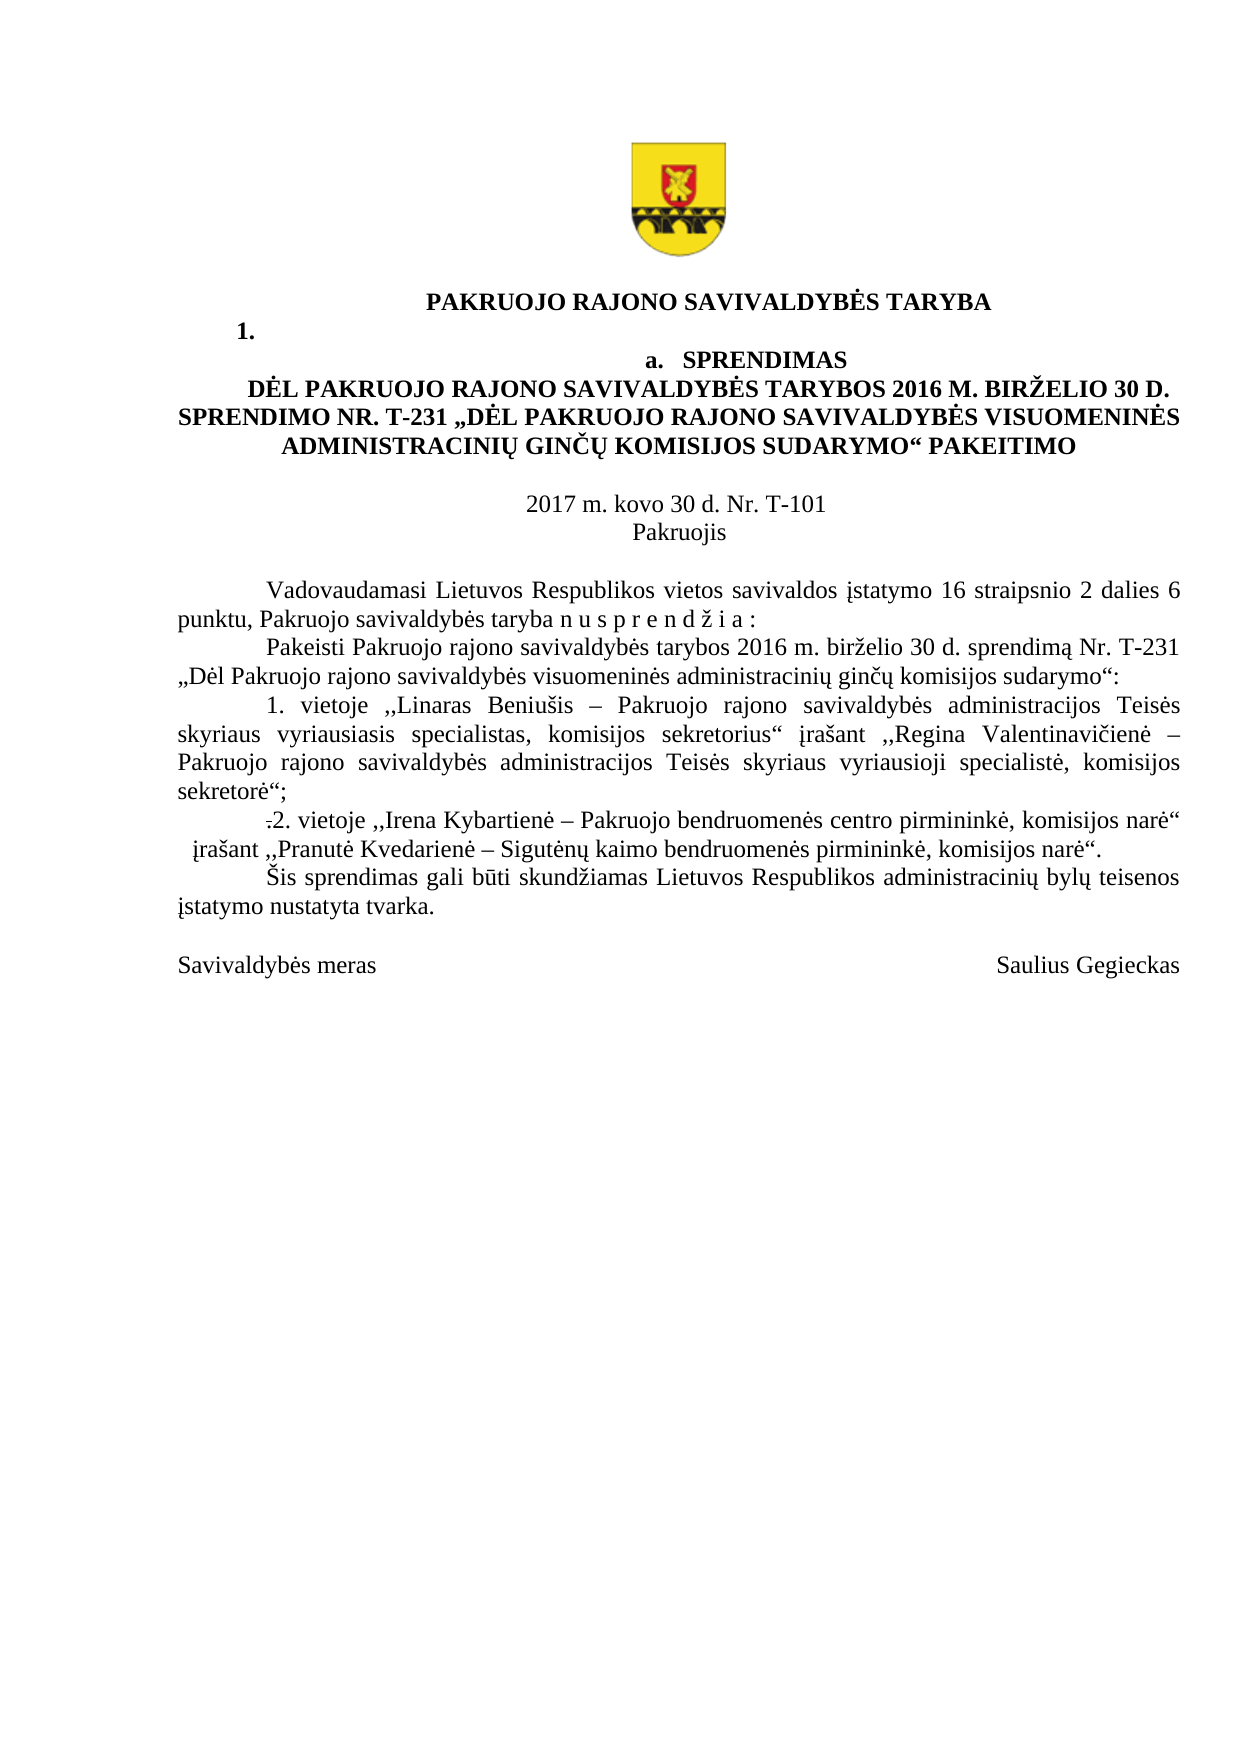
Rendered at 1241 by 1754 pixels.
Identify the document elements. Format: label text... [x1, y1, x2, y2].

text 2017 m. kovo 30 d. Nr. T-101 [177, 489, 1181, 517]
text Šis sprendimas gali būti skundžiamas Lietuvos Respublikos administracinių bylų teisenos įstatymo nustatyta tvarka. [177, 862, 1181, 920]
subtitle SPRENDIMAS [311, 345, 1181, 374]
text Pakeisti Pakruojo rajono savivaldybės tarybos 2016 m. birželio 30 d. sprendimą Nr. T-231 „Dėl Pakruojo rajono savivaldybės visuomeninės administracinių ginčų komisijos sudarymo“: 1. vietoje ,,Linaras Beniušis – Pakruojo rajono savivaldybės administracijos Teisės skyriaus vyriausiasis specialistas, komisijos sekretorius“ įrašant ,,Regina Valentinavičienė – Pakruojo rajono savivaldybės administracijos Teisės skyriaus vyriausioji specialistė, komisijos sekretorė“; [177, 632, 1181, 805]
text .2. vietoje ,,Irena Kybartienė – Pakruojo bendruomenės centro pirmininkė, komisijos narė“ įrašant ,,Pranutė Kvedarienė – Sigutėnų kaimo bendruomenės pirmininkė, komisijos narė“. [192, 805, 1181, 862]
text PAKRUOJO RAJONO SAVIVALDYBĖS TARYBA [177, 287, 1181, 316]
text DĖL PAKRUOJO RAJONO SAVIVALDYBĖS TARYBOS 2016 M. BIRŽELIO 30 D. SPRENDIMO NR. T-231 „DĖL PAKRUOJO RAJONO SAVIVALDYBĖS VISUOMENINĖS ADMINISTRACINIŲ GINČŲ KOMISIJOS SUDARYMO“ PAKEITIMO [177, 374, 1181, 460]
text Pakruojis [177, 517, 1181, 546]
text Vadovaudamasi Lietuvos Respublikos vietos savivaldos įstatymo 16 straipsnio 2 dalies 6 punktu, Pakruojo savivaldybės taryba nusprendžia: [177, 575, 1181, 632]
text Savivaldybės meras Saulius Gegieckas [177, 950, 1181, 979]
